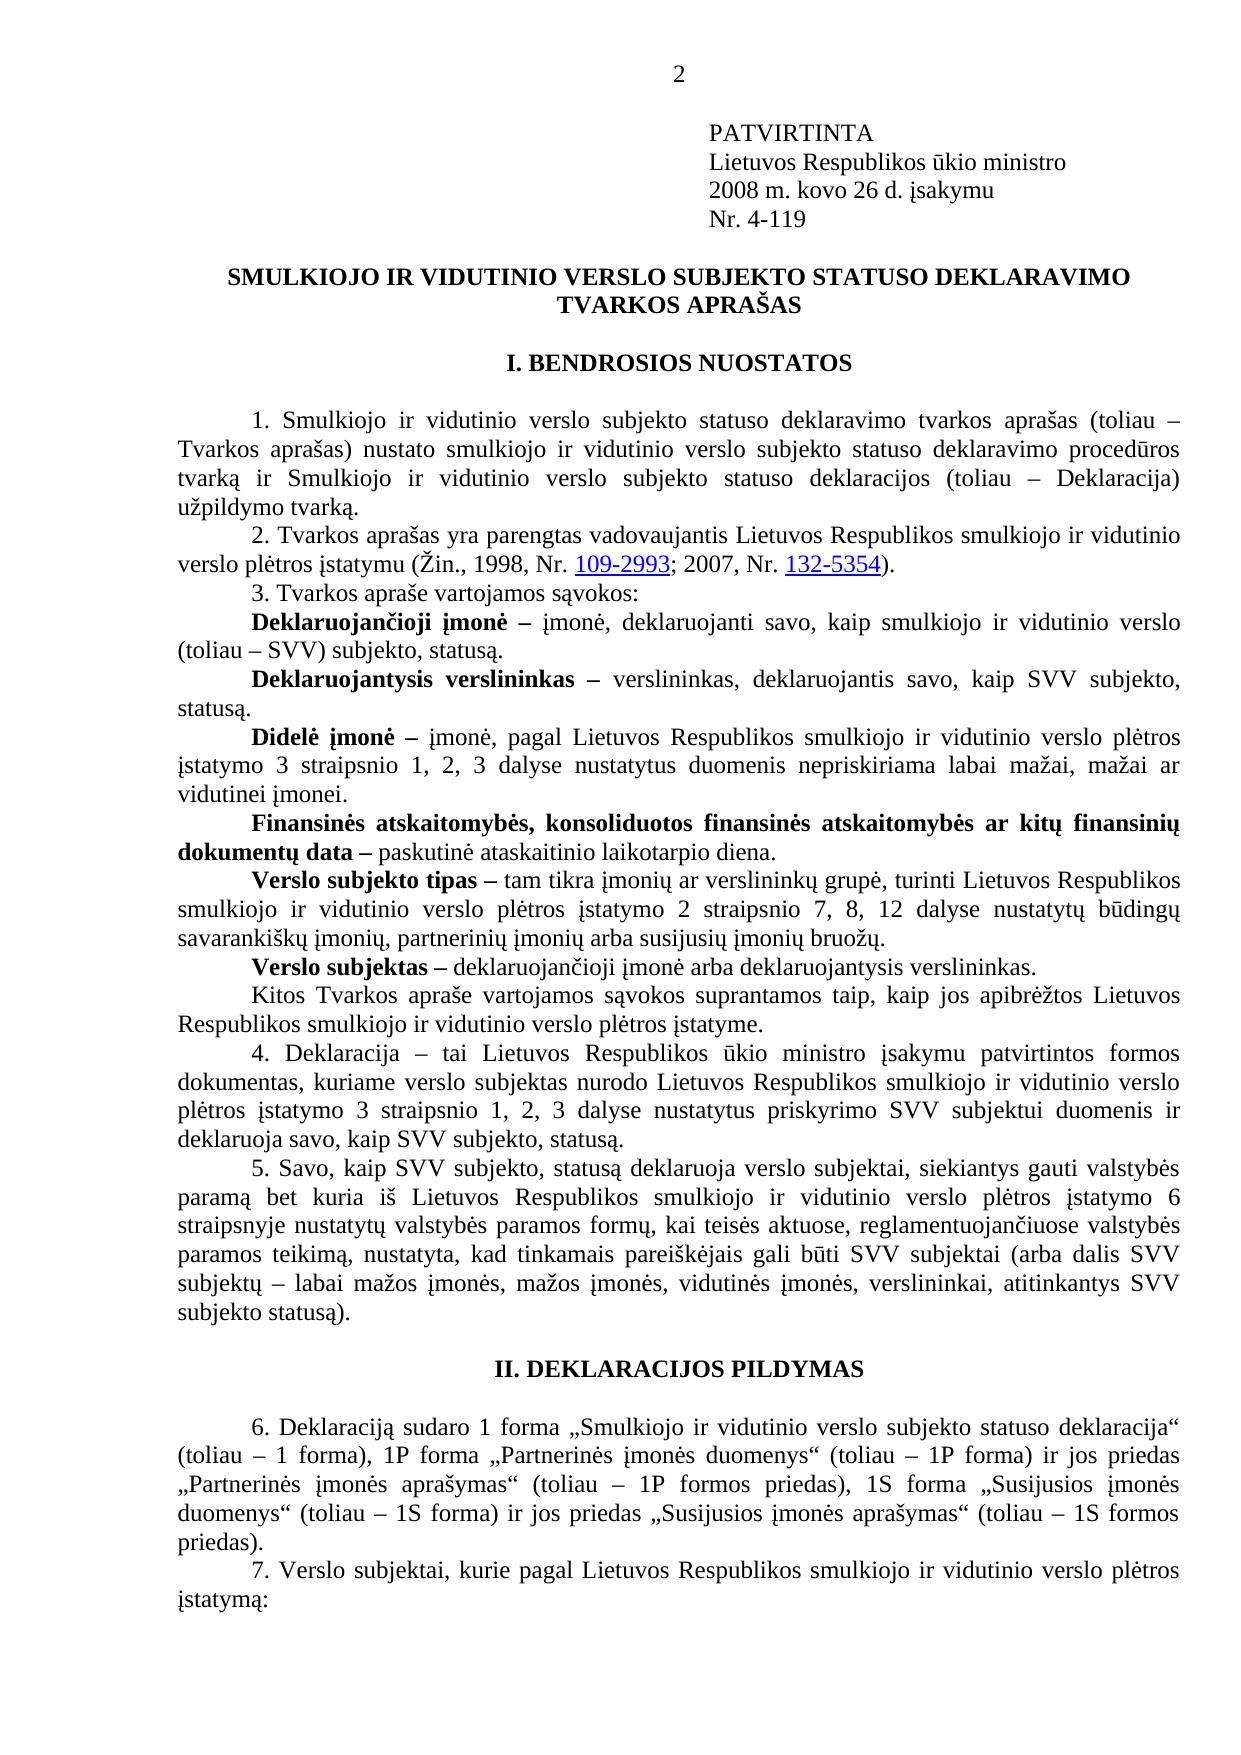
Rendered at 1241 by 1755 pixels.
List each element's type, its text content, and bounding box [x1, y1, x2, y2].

text PATVIRTINTA [709, 118, 1181, 147]
text 2. Tvarkos aprašas yra parengtas vadovaujantis Lietuvos Respublikos smulkiojo ir vidutinio verslo plėtros įstatymu (Žin., 1998, Nr. 109-2993; 2007, Nr. 132-5354). [177, 521, 1181, 578]
text 2008 m. kovo 26 d. įsakymu [177, 176, 1181, 204]
text SMULKIOJO IR VIDUTINIO VERSLO SUBJEKTO STATUSO DEKLARAVIMO TVARKOS APRAŠAS [177, 262, 1181, 319]
text Verslo subjekto tipas – tam tikra įmonių ar verslininkų grupė, turinti Lietuvos Respublikos smulkiojo ir vidutinio verslo plėtros įstatymo 2 straipsnio 7, 8, 12 dalyse nustatytų būdingų savarankiškų įmonių, partnerinių įmonių arba susijusių įmonių bruožų. [177, 866, 1181, 952]
text 7. Verslo subjektai, kurie pagal Lietuvos Respublikos smulkiojo ir vidutinio verslo plėtros įstatymą: [177, 1556, 1181, 1613]
text II. DEKLARACIJOS PILDYMAS [177, 1354, 1181, 1383]
text Verslo subjektas – deklaruojančioji įmonė arba deklaruojantysis verslininkas. [177, 952, 1181, 981]
text 5. Savo, kaip SVV subjekto, statusą deklaruoja verslo subjektai, siekiantys gauti valstybės paramą bet kuria iš Lietuvos Respublikos smulkiojo ir vidutinio verslo plėtros įstatymo 6 straipsnyje nustatytų valstybės paramos formų, kai teisės aktuose, reglamentuojančiuose valstybės paramos teikimą, nustatyta, kad tinkamais pareiškėjais gali būti SVV subjektai (arba dalis SVV subjektų – labai mažos įmonės, mažos įmonės, vidutinės įmonės, verslininkai, atitinkantys SVV subjekto statusą). [177, 1153, 1181, 1326]
text Kitos Tvarkos apraše vartojamos sąvokos suprantamos taip, kaip jos apibrėžtos Lietuvos Respublikos smulkiojo ir vidutinio verslo plėtros įstatyme. [177, 981, 1181, 1038]
text Lietuvos Respublikos ūkio ministro [177, 147, 1181, 176]
text Deklaruojantysis verslininkas – verslininkas, deklaruojantis savo, kaip SVV subjekto, statusą. [177, 664, 1181, 722]
text 6. Deklaraciją sudaro 1 forma „Smulkiojo ir vidutinio verslo subjekto statuso deklaracija“ (toliau – 1 forma), 1P forma „Partnerinės įmonės duomenys“ (toliau – 1P forma) ir jos priedas „Partnerinės įmonės aprašymas“ (toliau – 1P formos priedas), 1S forma „Susijusios įmonės duomenys“ (toliau – 1S forma) ir jos priedas „Susijusios įmonės aprašymas“ (toliau – 1S formos priedas). [177, 1412, 1181, 1556]
text 3. Tvarkos apraše vartojamos sąvokos: [177, 578, 1181, 607]
text 1. Smulkiojo ir vidutinio verslo subjekto statuso deklaravimo tvarkos aprašas (toliau – Tvarkos aprašas) nustato smulkiojo ir vidutinio verslo subjekto statuso deklaravimo procedūros tvarką ir Smulkiojo ir vidutinio verslo subjekto statuso deklaracijos (toliau – Deklaracija) užpildymo tvarką. [177, 406, 1181, 521]
text Didelė įmonė – įmonė, pagal Lietuvos Respublikos smulkiojo ir vidutinio verslo plėtros įstatymo 3 straipsnio 1, 2, 3 dalyse nustatytus duomenis nepriskiriama labai mažai, mažai ar vidutinei įmonei. [177, 722, 1181, 808]
text Finansinės atskaitomybės, konsoliduotos finansinės atskaitomybės ar kitų finansinių dokumentų data – paskutinė ataskaitinio laikotarpio diena. [177, 808, 1181, 866]
text Nr. 4-119 [177, 204, 1181, 233]
text Deklaruojančioji įmonė – įmonė, deklaruojanti savo, kaip smulkiojo ir vidutinio verslo (toliau – SVV) subjekto, statusą. [177, 607, 1181, 664]
text I. BENDROSIOS NUOSTATOS [177, 348, 1181, 377]
text 4. Deklaracija – tai Lietuvos Respublikos ūkio ministro įsakymu patvirtintos formos dokumentas, kuriame verslo subjektas nurodo Lietuvos Respublikos smulkiojo ir vidutinio verslo plėtros įstatymo 3 straipsnio 1, 2, 3 dalyse nustatytus priskyrimo SVV subjektui duomenis ir deklaruoja savo, kaip SVV subjekto, statusą. [177, 1038, 1181, 1153]
